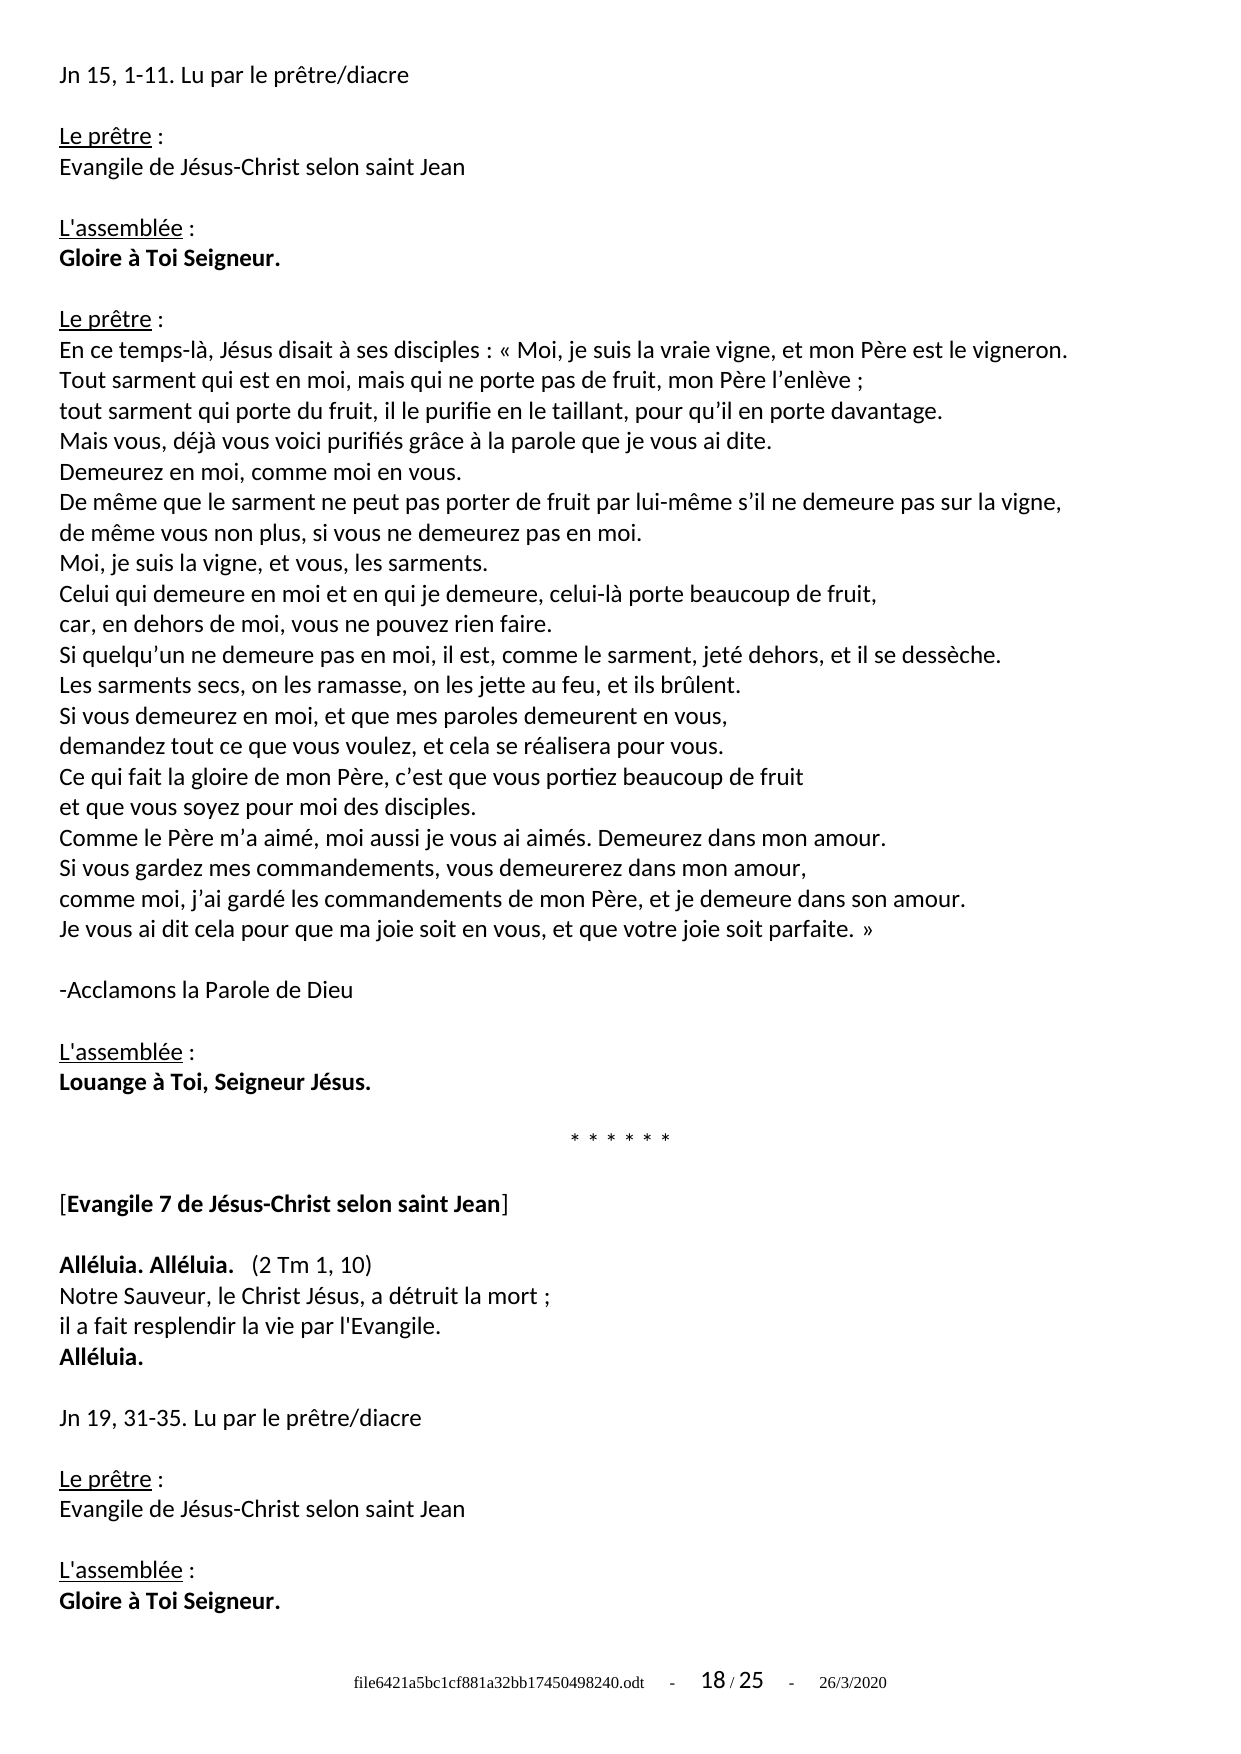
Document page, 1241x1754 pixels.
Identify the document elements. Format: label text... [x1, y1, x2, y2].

text Le prêtre : [59, 303, 1181, 334]
text de même vous non plus, si vous ne demeurez pas en moi. [59, 517, 1181, 547]
text Gloire à Toi Seigneur. [59, 1585, 1181, 1616]
text L'assemblée : [59, 1036, 1181, 1066]
text Moi, je suis la vigne, et vous, les sarments. [59, 547, 1181, 578]
text Le prêtre : [59, 120, 1181, 151]
text Evangile de Jésus-Christ selon saint Jean [59, 1493, 1181, 1524]
text Tout sarment qui est en moi, mais qui ne porte pas de fruit, mon Père l’enlève ; [59, 364, 1181, 395]
text Ce qui fait la gloire de mon Père, c’est que vous portiez beaucoup de fruit [59, 761, 1181, 792]
text Si vous demeurez en moi, et que mes paroles demeurent en vous, [59, 700, 1181, 731]
text Celui qui demeure en moi et en qui je demeure, celui-là porte beaucoup de fruit, [59, 578, 1181, 608]
text L'assemblée : [59, 212, 1181, 242]
text demandez tout ce que vous voulez, et cela se réalisera pour vous. [59, 731, 1181, 761]
text L'assemblée : [59, 1554, 1181, 1585]
text [Evangile 7 de Jésus-Christ selon saint Jean] [59, 1188, 1181, 1219]
text -Acclamons la Parole de Dieu [59, 975, 1181, 1005]
text tout sarment qui porte du fruit, il le purifie en le taillant, pour qu’il en porte davantage. [59, 395, 1181, 425]
text Notre Sauveur, le Christ Jésus, a détruit la mort ; [59, 1280, 1181, 1310]
text Louange à Toi, Seigneur Jésus. [59, 1066, 1181, 1097]
text car, en dehors de moi, vous ne pouvez rien faire. [59, 608, 1181, 639]
text Comme le Père m’a aimé, moi aussi je vous ai aimés. Demeurez dans mon amour. [59, 822, 1181, 853]
text Si quelqu’un ne demeure pas en moi, il est, comme le sarment, jeté dehors, et il se dessèche. [59, 639, 1181, 669]
text Alléluia. [59, 1341, 1181, 1371]
text il a fait resplendir la vie par l'Evangile. [59, 1310, 1181, 1341]
text Le prêtre : [59, 1463, 1181, 1493]
text En ce temps-là, Jésus disait à ses disciples : « Moi, je suis la vraie vigne, et mon Père est le vigneron. [59, 334, 1181, 364]
text et que vous soyez pour moi des disciples. [59, 792, 1181, 822]
text Mais vous, déjà vous voici purifiés grâce à la parole que je vous ai dite. [59, 425, 1181, 456]
text Je vous ai dit cela pour que ma joie soit en vous, et que votre joie soit parfaite. » [59, 914, 1181, 944]
text Alléluia. Alléluia. (2 Tm 1, 10) [59, 1249, 1181, 1280]
text Evangile de Jésus-Christ selon saint Jean [59, 151, 1181, 181]
text Jn 15, 1-11. Lu par le prêtre/diacre [59, 59, 1181, 89]
text Les sarments secs, on les ramasse, on les jette au feu, et ils brûlent. [59, 669, 1181, 700]
text * * * * * * [59, 1127, 1181, 1158]
text Jn 19, 31-35. Lu par le prêtre/diacre [59, 1402, 1181, 1432]
text comme moi, j’ai gardé les commandements de mon Père, et je demeure dans son amour. [59, 883, 1181, 914]
text De même que le sarment ne peut pas porter de fruit par lui-même s’il ne demeure pas sur la vigne, [59, 486, 1181, 517]
text Demeurez en moi, comme moi en vous. [59, 456, 1181, 486]
text Gloire à Toi Seigneur. [59, 242, 1181, 273]
text Si vous gardez mes commandements, vous demeurerez dans mon amour, [59, 853, 1181, 883]
